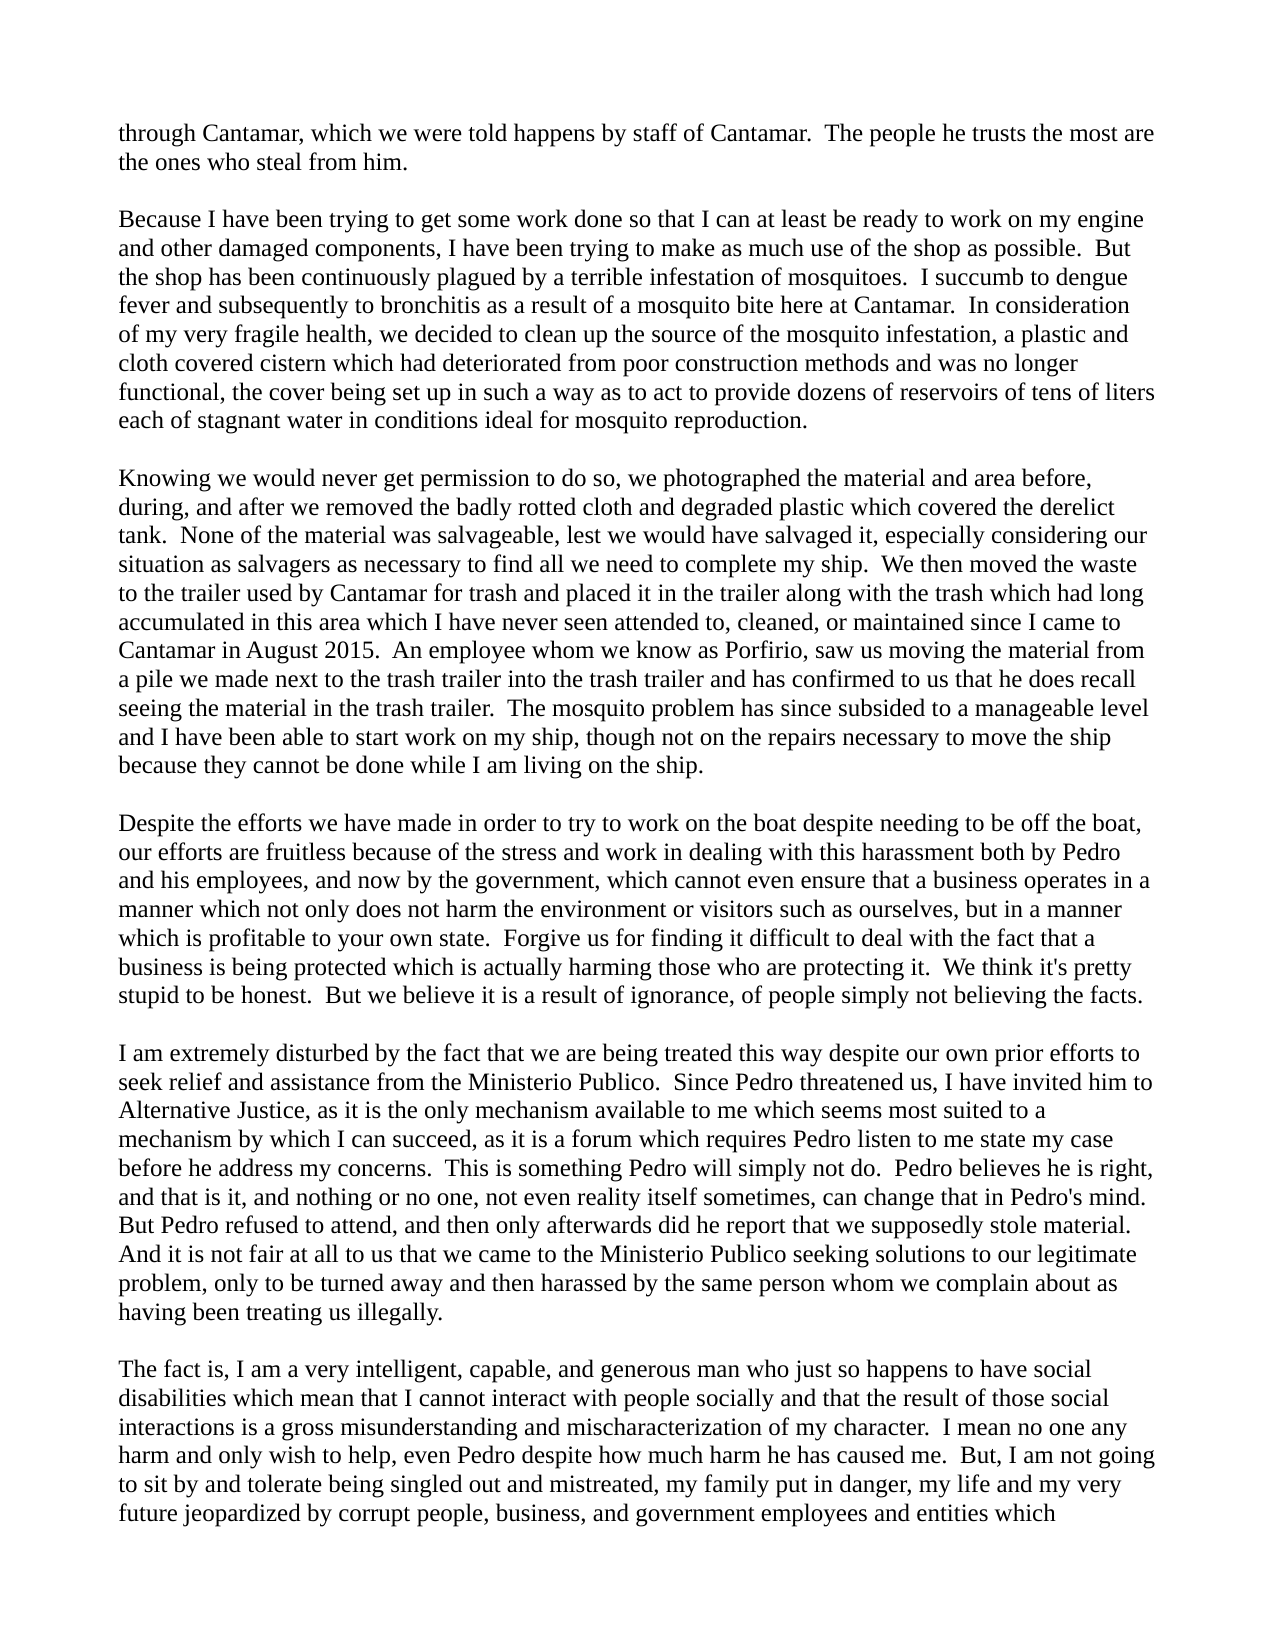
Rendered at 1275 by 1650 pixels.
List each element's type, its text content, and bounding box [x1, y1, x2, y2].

text through Cantamar, which we were told happens by staff of Cantamar. The people he trusts the most are the ones who steal from him. [118, 118, 1157, 176]
text Despite the efforts we have made in order to try to work on the boat despite needing to be off the boat, our efforts are fruitless because of the stress and work in dealing with this harassment both by Pedro and his employees, and now by the government, which cannot even ensure that a business operates in a manner which not only does not harm the environment or visitors such as ourselves, but in a manner which is profitable to your own state. Forgive us for finding it difficult to deal with the fact that a business is being protected which is actually harming those who are protecting it. We think it's pretty stupid to be honest. But we believe it is a result of ignorance, of people simply not believing the facts. [118, 808, 1157, 1009]
text Because I have been trying to get some work done so that I can at least be ready to work on my engine and other damaged components, I have been trying to make as much use of the shop as possible. But the shop has been continuously plagued by a terrible infestation of mosquitoes. I succumb to dengue fever and subsequently to bronchitis as a result of a mosquito bite here at Cantamar. In consideration of my very fragile health, we decided to clean up the source of the mosquito infestation, a plastic and cloth covered cistern which had deteriorated from poor construction methods and was no longer functional, the cover being set up in such a way as to act to provide dozens of reservoirs of tens of liters each of stagnant water in conditions ideal for mosquito reproduction. [118, 204, 1157, 434]
text Knowing we would never get permission to do so, we photographed the material and area before, during, and after we removed the badly rotted cloth and degraded plastic which covered the derelict tank. None of the material was salvageable, lest we would have salvaged it, especially considering our situation as salvagers as necessary to find all we need to complete my ship. We then moved the waste to the trailer used by Cantamar for trash and placed it in the trailer along with the trash which had long accumulated in this area which I have never seen attended to, cleaned, or maintained since I came to Cantamar in August 2015. An employee whom we know as Porfirio, saw us moving the material from a pile we made next to the trash trailer into the trash trailer and has confirmed to us that he does recall seeing the material in the trash trailer. The mosquito problem has since subsided to a manageable level and I have been able to start work on my ship, though not on the repairs necessary to move the ship because they cannot be done while I am living on the ship. [118, 434, 1157, 779]
text The fact is, I am a very intelligent, capable, and generous man who just so happens to have social disabilities which mean that I cannot interact with people socially and that the result of those social interactions is a gross misunderstanding and mischaracterization of my character. I mean no one any harm and only wish to help, even Pedro despite how much harm he has caused me. But, I am not going to sit by and tolerate being singled out and mistreated, my family put in danger, my life and my very future jeopardized by corrupt people, business, and government employees and entities which [118, 1354, 1157, 1527]
text I am extremely disturbed by the fact that we are being treated this way despite our own prior efforts to seek relief and assistance from the Ministerio Publico. Since Pedro threatened us, I have invited him to Alternative Justice, as it is the only mechanism available to me which seems most suited to a mechanism by which I can succeed, as it is a forum which requires Pedro listen to me state my case before he address my concerns. This is something Pedro will simply not do. Pedro believes he is right, and that is it, and nothing or no one, not even reality itself sometimes, can change that in Pedro's mind. But Pedro refused to attend, and then only afterwards did he report that we supposedly stole material. And it is not fair at all to us that we came to the Ministerio Publico seeking solutions to our legitimate problem, only to be turned away and then harassed by the same person whom we complain about as having been treating us illegally. [118, 1038, 1157, 1326]
